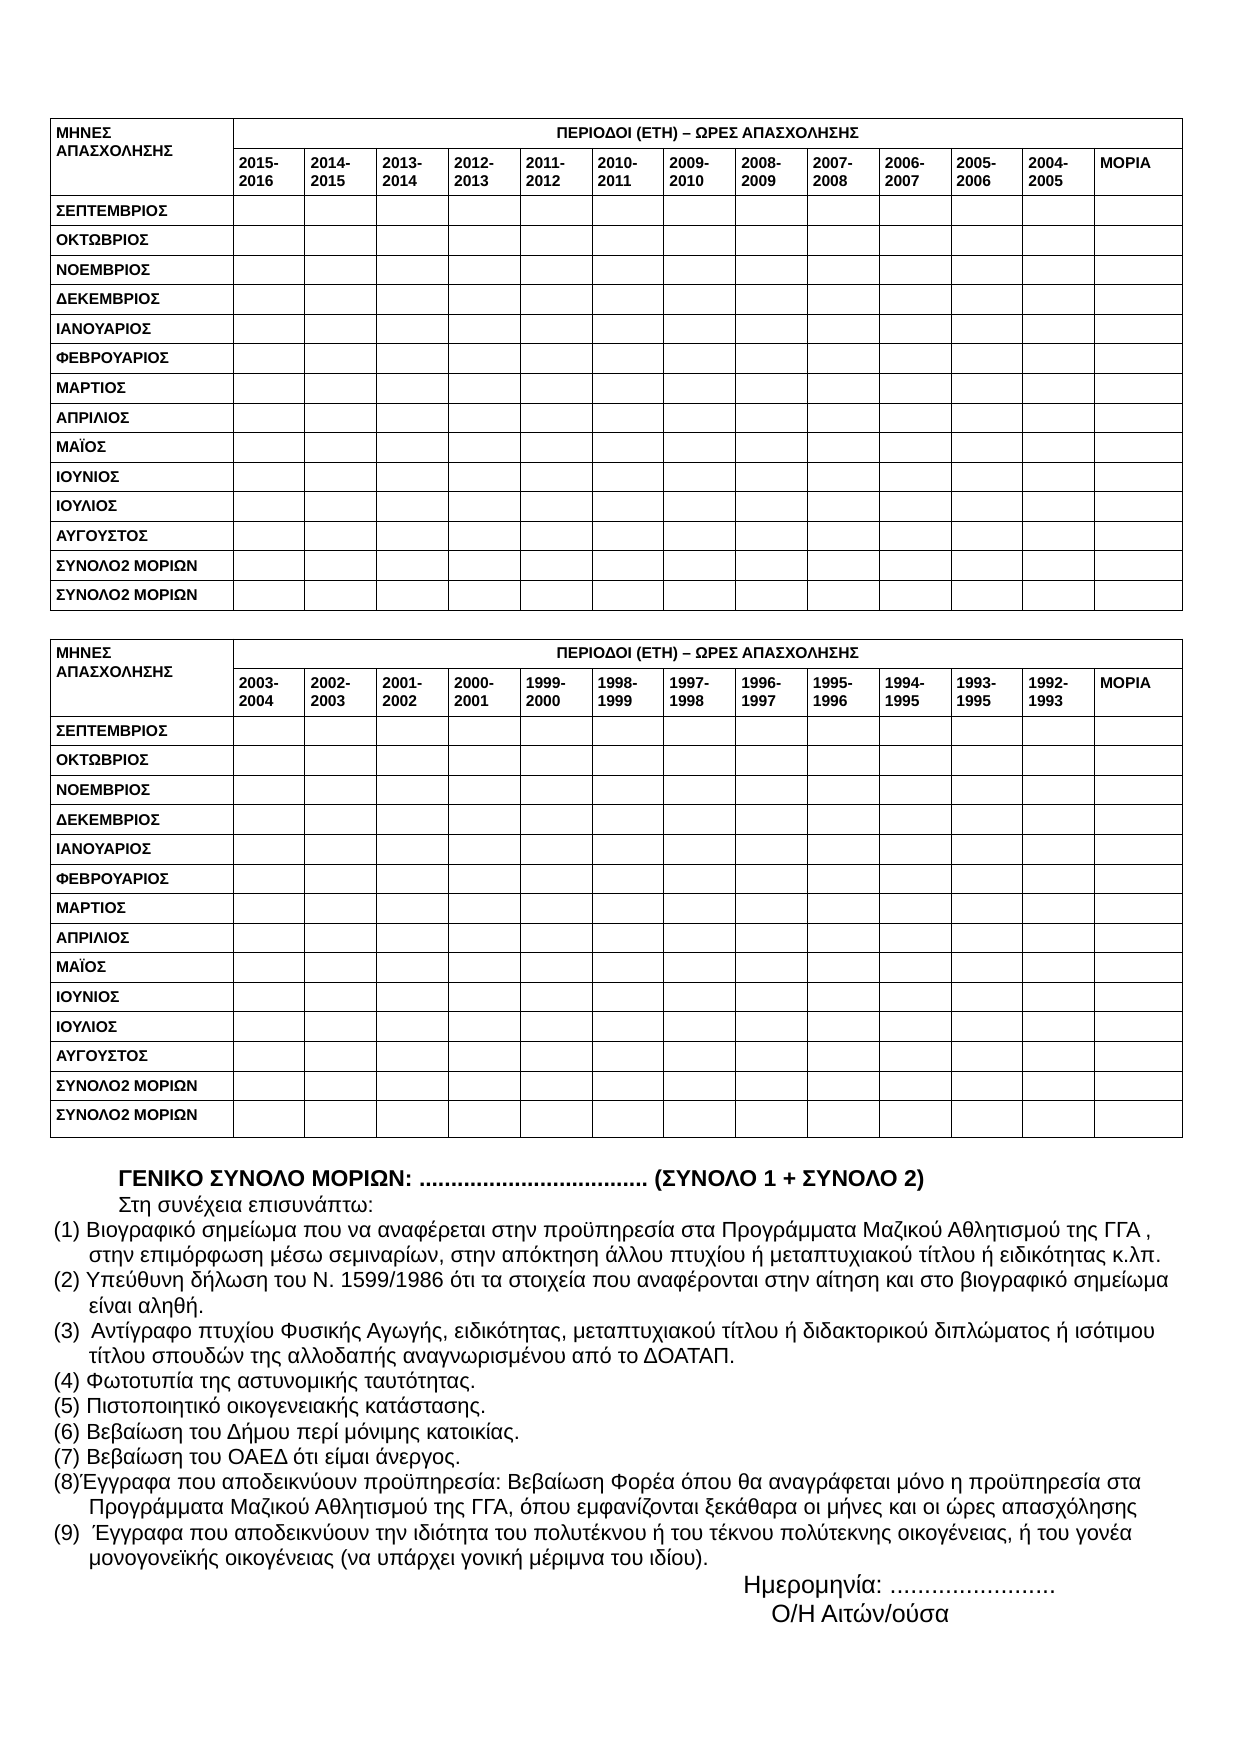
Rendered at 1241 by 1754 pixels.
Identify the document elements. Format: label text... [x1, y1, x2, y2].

text Ο/Η Αιτών/ούσα [118, 1599, 1199, 1627]
table_cell [1023, 924, 1094, 952]
table_cell [305, 924, 376, 952]
table_cell 1992- 1993 [1023, 669, 1094, 716]
text (8)Έγγραφα που αποδεικνύουν προϋπηρεσία: Βεβαίωση Φορέα όπου θα αναγράφεται μόνο η προϋπηρεσία στα Προγράμματα Μαζικού Αθλητισμού της ΓΓΑ, όπου εμφανίζονται ξεκάθαρα οι μήνες και οι ώρες απασχόλησης [53, 1469, 1199, 1519]
table_cell ΟΚΤΩΒΡΙΟΣ [51, 746, 233, 775]
table_cell [593, 256, 663, 284]
table_cell [593, 1101, 663, 1137]
table_cell [880, 1072, 951, 1100]
table_cell ΑΠΡΙΛΙΟΣ [51, 404, 233, 432]
table_cell [1095, 865, 1182, 893]
table_cell [952, 1101, 1022, 1137]
table_cell [521, 835, 592, 863]
table_cell [808, 196, 879, 225]
table_cell [521, 1012, 592, 1041]
table_cell [880, 344, 951, 373]
table_cell [449, 1072, 520, 1100]
table_cell [880, 522, 951, 550]
table_cell [736, 835, 807, 863]
table_cell [736, 581, 807, 609]
table_cell [1023, 717, 1094, 745]
table_cell [952, 983, 1022, 1011]
text ΓΕΝΙΚΟ ΣΥΝΟΛΟ ΜΟΡΙΩΝ: .................................... (ΣΥΝΟΛΟ 1 + ΣΥΝΟΛΟ 2) [118, 1165, 1199, 1192]
table_cell [521, 256, 592, 284]
table_cell [664, 344, 735, 373]
table_cell [736, 776, 807, 804]
table_cell [234, 374, 304, 402]
table_cell ΙΟΥΝΙΟΣ [51, 983, 233, 1011]
table_cell [449, 463, 520, 491]
text (5) Πιστοποιητικό οικογενειακής κατάστασης. [53, 1393, 1199, 1419]
table_cell [593, 776, 663, 804]
table_cell ΑΥΓΟΥΣΤΟΣ [51, 522, 233, 550]
table_cell [234, 983, 304, 1011]
table_cell [1023, 404, 1094, 432]
table_cell [449, 865, 520, 893]
table_cell [449, 1012, 520, 1041]
table_cell [1023, 1012, 1094, 1041]
table_cell [449, 776, 520, 804]
table_cell [521, 1042, 592, 1071]
table_cell [521, 551, 592, 580]
table_cell ΙΑΝΟΥΑΡΙΟΣ [51, 315, 233, 343]
table_cell [664, 522, 735, 550]
table_cell [305, 835, 376, 863]
table_cell [449, 924, 520, 952]
table_cell 2003- 2004 [234, 669, 304, 716]
table_cell [1023, 1101, 1094, 1137]
text (9) Έγγραφα που αποδεικνύουν την ιδιότητα του πολυτέκνου ή του τέκνου πολύτεκνης οικογένειας, ή του γονέα μονογονεϊκής οικογένειας (να υπάρχει γονική μέριμνα του ιδίου). [53, 1519, 1199, 1570]
table_cell [377, 894, 448, 923]
table_cell [952, 894, 1022, 923]
table_cell [1095, 522, 1182, 550]
table_cell [521, 492, 592, 521]
table_cell [1023, 1072, 1094, 1100]
table_cell [377, 924, 448, 952]
table_cell [1023, 776, 1094, 804]
table_cell [952, 581, 1022, 609]
table_cell [808, 1101, 879, 1137]
table_cell [377, 256, 448, 284]
table_cell [234, 285, 304, 314]
table_cell 2000- 2001 [449, 669, 520, 716]
table_cell [449, 315, 520, 343]
table_cell [808, 344, 879, 373]
table_cell [234, 1101, 304, 1137]
table_cell [449, 374, 520, 402]
table_cell [736, 1101, 807, 1137]
table_cell [593, 344, 663, 373]
table_cell [880, 865, 951, 893]
table_cell [449, 492, 520, 521]
table_cell [593, 315, 663, 343]
table_cell [952, 865, 1022, 893]
table_cell ΜΟΡΙΑ [1095, 669, 1182, 716]
table_cell [1095, 374, 1182, 402]
table_cell [736, 196, 807, 225]
table_cell [880, 746, 951, 775]
table_cell [1095, 953, 1182, 982]
table_cell [808, 805, 879, 834]
table_cell 1995- 1996 [808, 669, 879, 716]
table_cell 2002- 2003 [305, 669, 376, 716]
table_cell [808, 776, 879, 804]
table_cell [377, 196, 448, 225]
table_cell [521, 1101, 592, 1137]
table_cell [1023, 492, 1094, 521]
table_cell ΙΑΝΟΥΑΡΙΟΣ [51, 835, 233, 863]
table_cell [377, 581, 448, 609]
table_cell [664, 581, 735, 609]
table_cell 1999- 2000 [521, 669, 592, 716]
table_cell [305, 1042, 376, 1071]
table_cell [664, 226, 735, 254]
table_cell [521, 433, 592, 462]
table_cell [952, 344, 1022, 373]
text Ημερομηνία: ........................ [118, 1570, 1199, 1599]
table_cell [449, 344, 520, 373]
table_cell 2012- 2013 [449, 149, 520, 195]
table_cell [305, 746, 376, 775]
table_cell [808, 835, 879, 863]
table_cell [1023, 315, 1094, 343]
table_cell [664, 463, 735, 491]
text (4) Φωτοτυπία της αστυνομικής ταυτότητας. [53, 1368, 1199, 1393]
table_cell [449, 226, 520, 254]
table_cell [880, 983, 951, 1011]
table_cell [808, 492, 879, 521]
table_cell [234, 492, 304, 521]
table_cell [521, 983, 592, 1011]
table_cell [736, 315, 807, 343]
table_cell [880, 374, 951, 402]
table_cell [664, 805, 735, 834]
table_cell [880, 805, 951, 834]
table_cell [1095, 776, 1182, 804]
table_cell [880, 196, 951, 225]
table_cell [305, 551, 376, 580]
table_cell [1023, 835, 1094, 863]
table_cell 1994- 1995 [880, 669, 951, 716]
table_cell [808, 404, 879, 432]
table_cell ΦΕΒΡΟΥΑΡΙΟΣ [51, 344, 233, 373]
table_cell 2011- 2012 [521, 149, 592, 195]
table_cell [1095, 256, 1182, 284]
table_cell [1095, 492, 1182, 521]
table_cell [880, 894, 951, 923]
table_cell [593, 894, 663, 923]
table_cell [880, 953, 951, 982]
table_cell [377, 374, 448, 402]
table_cell [736, 717, 807, 745]
table_cell [1023, 551, 1094, 580]
table_cell [664, 374, 735, 402]
text Στη συνέχεια επισυνάπτω: [118, 1192, 1199, 1217]
table_cell [377, 404, 448, 432]
table_cell [377, 1042, 448, 1071]
table_cell [808, 463, 879, 491]
table_cell [880, 581, 951, 609]
table_cell 2008- 2009 [736, 149, 807, 195]
table_cell ΜΑΡΤΙΟΣ [51, 894, 233, 923]
table_cell [521, 865, 592, 893]
table_cell ΣΥΝΟΛΟ2 ΜΟΡΙΩΝ [51, 1072, 233, 1100]
table_cell [736, 805, 807, 834]
table_cell [377, 1101, 448, 1137]
table_cell [952, 492, 1022, 521]
table_cell [808, 256, 879, 284]
table_cell [593, 374, 663, 402]
table_cell [808, 433, 879, 462]
table_cell [952, 226, 1022, 254]
table_cell [1023, 894, 1094, 923]
table_cell [736, 1072, 807, 1100]
table_cell [664, 1072, 735, 1100]
table_cell [808, 374, 879, 402]
table_cell [664, 894, 735, 923]
table_cell [593, 226, 663, 254]
table_cell ΑΥΓΟΥΣΤΟΣ [51, 1042, 233, 1071]
table_cell ΣΕΠΤΕΜΒΡΙΟΣ [51, 196, 233, 225]
table_cell [234, 581, 304, 609]
text (6) Βεβαίωση του Δήμου περί μόνιμης κατοικίας. [53, 1419, 1199, 1444]
table_cell [305, 581, 376, 609]
table_cell [736, 404, 807, 432]
table_cell [736, 285, 807, 314]
table_cell [952, 285, 1022, 314]
table_cell [234, 776, 304, 804]
table_cell [880, 1101, 951, 1137]
table_cell [593, 581, 663, 609]
table_cell [664, 315, 735, 343]
table_cell [593, 1012, 663, 1041]
table_cell [808, 1042, 879, 1071]
table_cell [305, 717, 376, 745]
table_cell [521, 226, 592, 254]
table_cell [736, 953, 807, 982]
table_cell ΣΕΠΤΕΜΒΡΙΟΣ [51, 717, 233, 745]
table_cell [234, 1012, 304, 1041]
table_cell [808, 953, 879, 982]
table_cell [808, 983, 879, 1011]
table_cell [521, 404, 592, 432]
table_cell ΙΟΥΝΙΟΣ [51, 463, 233, 491]
table_cell ΝΟΕΜΒΡΙΟΣ [51, 776, 233, 804]
table_cell [808, 285, 879, 314]
table_cell [234, 433, 304, 462]
table_cell [234, 717, 304, 745]
table_cell [449, 953, 520, 982]
table_cell [234, 1072, 304, 1100]
table_cell [593, 551, 663, 580]
table_cell [736, 492, 807, 521]
table_cell [664, 746, 735, 775]
table_cell [234, 463, 304, 491]
text (1) Βιογραφικό σημείωμα που να αναφέρεται στην προϋπηρεσία στα Προγράμματα Μαζικού Αθλητισμού της ΓΓΑ , στην επιμόρφωση μέσω σεμιναρίων, στην απόκτηση άλλου πτυχίου ή μεταπτυχιακού τίτλου ή ειδικότητας κ.λπ. [53, 1217, 1199, 1267]
table_cell [377, 953, 448, 982]
table_cell [449, 835, 520, 863]
table_cell [1023, 746, 1094, 775]
table_cell [377, 983, 448, 1011]
table_cell [521, 924, 592, 952]
table_cell [377, 865, 448, 893]
table_cell [1023, 344, 1094, 373]
table_cell [808, 924, 879, 952]
table_cell [305, 226, 376, 254]
table_cell [449, 983, 520, 1011]
table_cell [377, 492, 448, 521]
table_cell [1023, 433, 1094, 462]
table_cell [880, 776, 951, 804]
table_cell 2009- 2010 [664, 149, 735, 195]
table_cell [952, 805, 1022, 834]
table_cell 2005- 2006 [952, 149, 1022, 195]
table_cell [952, 463, 1022, 491]
table_cell [952, 924, 1022, 952]
table_cell [952, 953, 1022, 982]
table_cell [952, 196, 1022, 225]
table_cell [952, 717, 1022, 745]
table_cell [664, 835, 735, 863]
table_cell [736, 433, 807, 462]
table_cell [521, 717, 592, 745]
table_cell [736, 551, 807, 580]
table_cell [664, 953, 735, 982]
table_cell [1095, 344, 1182, 373]
table_cell [377, 1072, 448, 1100]
table_cell [377, 805, 448, 834]
table_cell 2010- 2011 [593, 149, 663, 195]
table_cell 1998- 1999 [593, 669, 663, 716]
table_cell 2006- 2007 [880, 149, 951, 195]
table_cell [305, 285, 376, 314]
table_cell [593, 953, 663, 982]
table_cell 2014-2015 [305, 149, 376, 195]
table_cell [664, 551, 735, 580]
table_cell [1095, 226, 1182, 254]
table_cell [521, 894, 592, 923]
table_cell [880, 1042, 951, 1071]
table_cell [1023, 196, 1094, 225]
table_cell [377, 433, 448, 462]
table_cell [952, 404, 1022, 432]
table_cell [952, 374, 1022, 402]
table_cell [1023, 1042, 1094, 1071]
table_cell [1095, 285, 1182, 314]
table_cell ΣΥΝΟΛΟ2 ΜΟΡΙΩΝ [51, 1101, 233, 1137]
table_cell [880, 256, 951, 284]
table_cell [521, 196, 592, 225]
table_cell [880, 226, 951, 254]
table_cell [952, 1042, 1022, 1071]
table_cell [521, 374, 592, 402]
table_cell [1095, 463, 1182, 491]
table_cell [521, 285, 592, 314]
table_cell [1023, 983, 1094, 1011]
table_cell [880, 404, 951, 432]
table_cell [1095, 581, 1182, 609]
table_header ΜΗΝΕΣ ΑΠΑΣΧΟΛΗΣΗΣ [51, 640, 233, 716]
table_cell [521, 344, 592, 373]
table_cell [808, 1012, 879, 1041]
table_cell [664, 285, 735, 314]
table_cell [521, 776, 592, 804]
table_cell 1996- 1997 [736, 669, 807, 716]
table_cell [1095, 551, 1182, 580]
table_cell [305, 196, 376, 225]
table_cell [521, 805, 592, 834]
table_cell [593, 196, 663, 225]
table_cell [664, 717, 735, 745]
table_cell [880, 835, 951, 863]
table_cell [736, 894, 807, 923]
table_cell [880, 433, 951, 462]
table_cell [377, 522, 448, 550]
table_cell [808, 894, 879, 923]
table_cell [593, 717, 663, 745]
table_cell [1023, 522, 1094, 550]
table_cell [377, 776, 448, 804]
table_cell [377, 285, 448, 314]
table_cell [664, 1042, 735, 1071]
table_cell [736, 1012, 807, 1041]
table_cell [377, 746, 448, 775]
table_cell [593, 835, 663, 863]
table_cell [377, 835, 448, 863]
table_cell [1095, 404, 1182, 432]
table_cell [1095, 1042, 1182, 1071]
table_cell [305, 894, 376, 923]
table_cell [234, 953, 304, 982]
table_cell [664, 924, 735, 952]
table_cell [880, 717, 951, 745]
table_cell [1023, 226, 1094, 254]
table_cell [377, 226, 448, 254]
table_cell ΑΠΡΙΛΙΟΣ [51, 924, 233, 952]
table_cell [593, 433, 663, 462]
table_cell [234, 196, 304, 225]
table_header ΜΗΝΕΣ ΑΠΑΣΧΟΛΗΣΗΣ [51, 119, 233, 195]
table_cell [593, 865, 663, 893]
table_cell [377, 344, 448, 373]
table_cell [305, 433, 376, 462]
table_cell [1095, 433, 1182, 462]
table_cell [880, 924, 951, 952]
table_cell 2007- 2008 [808, 149, 879, 195]
table_cell [305, 1101, 376, 1137]
table_cell [234, 1042, 304, 1071]
table_cell [449, 1101, 520, 1137]
table_cell [234, 256, 304, 284]
table_cell 1997- 1998 [664, 669, 735, 716]
table_cell [664, 776, 735, 804]
table_cell [880, 285, 951, 314]
table_cell [593, 805, 663, 834]
table_cell [880, 315, 951, 343]
table_cell ΣΥΝΟΛΟ2 ΜΟΡΙΩΝ [51, 581, 233, 609]
table_cell [736, 1042, 807, 1071]
table_cell [952, 522, 1022, 550]
table_cell [952, 1012, 1022, 1041]
table_cell [449, 256, 520, 284]
table_cell [593, 1072, 663, 1100]
table_cell [952, 746, 1022, 775]
table_cell [377, 315, 448, 343]
table_cell [736, 256, 807, 284]
table_cell [736, 865, 807, 893]
table_cell [521, 581, 592, 609]
table_cell [952, 551, 1022, 580]
table_cell [305, 256, 376, 284]
table_cell [952, 1072, 1022, 1100]
table_cell [234, 805, 304, 834]
table_cell [1095, 196, 1182, 225]
table_cell [305, 865, 376, 893]
table_cell ΜΑΪΟΣ [51, 953, 233, 982]
table_cell [880, 492, 951, 521]
table_cell [234, 404, 304, 432]
table_header ΠΕΡΙΟΔΟΙ (ΕΤΗ) – ΩΡΕΣ ΑΠΑΣΧΟΛΗΣΗΣ [234, 119, 1182, 148]
table_cell ΙΟΥΛΙΟΣ [51, 492, 233, 521]
table_cell [664, 433, 735, 462]
table_cell [521, 463, 592, 491]
table_cell [234, 894, 304, 923]
table_cell [736, 983, 807, 1011]
table_cell [736, 746, 807, 775]
table_cell [449, 805, 520, 834]
table_cell [1095, 746, 1182, 775]
table_cell [664, 1101, 735, 1137]
table_cell [1023, 953, 1094, 982]
table_cell [234, 924, 304, 952]
table_cell [1095, 315, 1182, 343]
table_cell [234, 315, 304, 343]
table_cell [234, 226, 304, 254]
table_header ΠΕΡΙΟΔΟΙ (ΕΤΗ) – ΩΡΕΣ ΑΠΑΣΧΟΛΗΣΗΣ [234, 640, 1182, 668]
table_cell [808, 581, 879, 609]
table_cell [1023, 463, 1094, 491]
table_cell [736, 463, 807, 491]
table_cell ΜΑΪΟΣ [51, 433, 233, 462]
table_cell [234, 865, 304, 893]
table_cell [521, 746, 592, 775]
table_cell [1095, 1012, 1182, 1041]
table_cell [1095, 1101, 1182, 1137]
table_cell [1095, 835, 1182, 863]
table_cell [1095, 717, 1182, 745]
table_cell ΣΥΝΟΛΟ2 ΜΟΡΙΩΝ [51, 551, 233, 580]
table_cell [377, 717, 448, 745]
table_cell [664, 983, 735, 1011]
table_cell [593, 924, 663, 952]
table_cell ΔΕΚΕΜΒΡΙΟΣ [51, 285, 233, 314]
table_cell [305, 404, 376, 432]
table_cell ΜΟΡΙΑ [1095, 149, 1182, 195]
table_cell [736, 924, 807, 952]
table_cell ΔΕΚΕΜΒΡΙΟΣ [51, 805, 233, 834]
text (3) Αντίγραφο πτυχίου Φυσικής Αγωγής, ειδικότητας, μεταπτυχιακού τίτλου ή διδακτορικού διπλώματος ή ισότιμου τίτλου σπουδών της αλλοδαπής αναγνωρισμένου από το ΔΟΑΤΑΠ. [53, 1318, 1199, 1368]
table_cell 2004- 2005 [1023, 149, 1094, 195]
table_cell [234, 344, 304, 373]
table_cell ΙΟΥΛΙΟΣ [51, 1012, 233, 1041]
table_cell [880, 551, 951, 580]
table_cell [305, 983, 376, 1011]
table_cell [1095, 894, 1182, 923]
table_cell [952, 776, 1022, 804]
table_cell [593, 404, 663, 432]
table_cell [449, 581, 520, 609]
table_cell [1023, 805, 1094, 834]
table_cell [952, 433, 1022, 462]
table_cell [593, 522, 663, 550]
table_cell [449, 717, 520, 745]
table_cell [736, 226, 807, 254]
table_cell [377, 551, 448, 580]
table_cell [664, 492, 735, 521]
table_cell [305, 344, 376, 373]
table_cell [449, 404, 520, 432]
table_cell [305, 374, 376, 402]
table_cell [808, 315, 879, 343]
table_cell [1095, 1072, 1182, 1100]
table_cell [234, 522, 304, 550]
table_cell [449, 196, 520, 225]
table_cell [593, 983, 663, 1011]
table_cell ΜΑΡΤΙΟΣ [51, 374, 233, 402]
table_cell [593, 463, 663, 491]
table_cell [305, 463, 376, 491]
table_cell 1993- 1995 [952, 669, 1022, 716]
table_cell [952, 835, 1022, 863]
table_cell ΦΕΒΡΟΥΑΡΙΟΣ [51, 865, 233, 893]
table_cell [449, 1042, 520, 1071]
table_cell 2013-2014 [377, 149, 448, 195]
table_cell ΝΟΕΜΒΡΙΟΣ [51, 256, 233, 284]
table_cell [664, 1012, 735, 1041]
table_cell [593, 492, 663, 521]
table_cell [593, 746, 663, 775]
table_cell [449, 551, 520, 580]
table_cell [664, 404, 735, 432]
table_cell [593, 285, 663, 314]
table_cell [808, 865, 879, 893]
table_cell [664, 196, 735, 225]
table_cell [234, 835, 304, 863]
table_cell [305, 776, 376, 804]
table_cell [521, 522, 592, 550]
table_cell [1023, 256, 1094, 284]
table_cell [1095, 805, 1182, 834]
text (7) Βεβαίωση του ΟΑΕΔ ότι είμαι άνεργος. [53, 1444, 1199, 1469]
table_cell [449, 746, 520, 775]
table_cell [377, 463, 448, 491]
table_cell [449, 285, 520, 314]
table_cell [1023, 865, 1094, 893]
table_cell [449, 522, 520, 550]
table_cell [305, 953, 376, 982]
table_cell [305, 492, 376, 521]
table_cell [305, 315, 376, 343]
table_cell [305, 522, 376, 550]
table_cell [1023, 581, 1094, 609]
table_cell [521, 315, 592, 343]
table_cell [521, 953, 592, 982]
table_cell [305, 1012, 376, 1041]
table_cell [880, 1012, 951, 1041]
table_cell [449, 894, 520, 923]
table_cell [808, 226, 879, 254]
table_cell [1023, 285, 1094, 314]
table_cell [664, 256, 735, 284]
table_cell [234, 551, 304, 580]
table_cell [736, 374, 807, 402]
table_cell [808, 1072, 879, 1100]
table_cell [664, 865, 735, 893]
table_cell [1095, 983, 1182, 1011]
table_cell 2001- 2002 [377, 669, 448, 716]
table_cell [808, 746, 879, 775]
table_cell [1023, 374, 1094, 402]
table_cell [593, 1042, 663, 1071]
table_cell [449, 433, 520, 462]
table_cell [305, 1072, 376, 1100]
table_cell [808, 522, 879, 550]
table_cell [808, 717, 879, 745]
table_cell [377, 1012, 448, 1041]
table_cell [305, 805, 376, 834]
table_cell [952, 256, 1022, 284]
table_cell [808, 551, 879, 580]
table_cell [521, 1072, 592, 1100]
table_cell [952, 315, 1022, 343]
table_cell ΟΚΤΩΒΡΙΟΣ [51, 226, 233, 254]
table_cell [736, 522, 807, 550]
table_cell [736, 344, 807, 373]
table_cell 2015-2016 [234, 149, 304, 195]
table_cell [1095, 924, 1182, 952]
table_cell [880, 463, 951, 491]
table_cell [234, 746, 304, 775]
text (2) Υπεύθυνη δήλωση του Ν. 1599/1986 ότι τα στοιχεία που αναφέρονται στην αίτηση και στο βιογραφικό σημείωμα είναι αληθή. [53, 1267, 1199, 1318]
